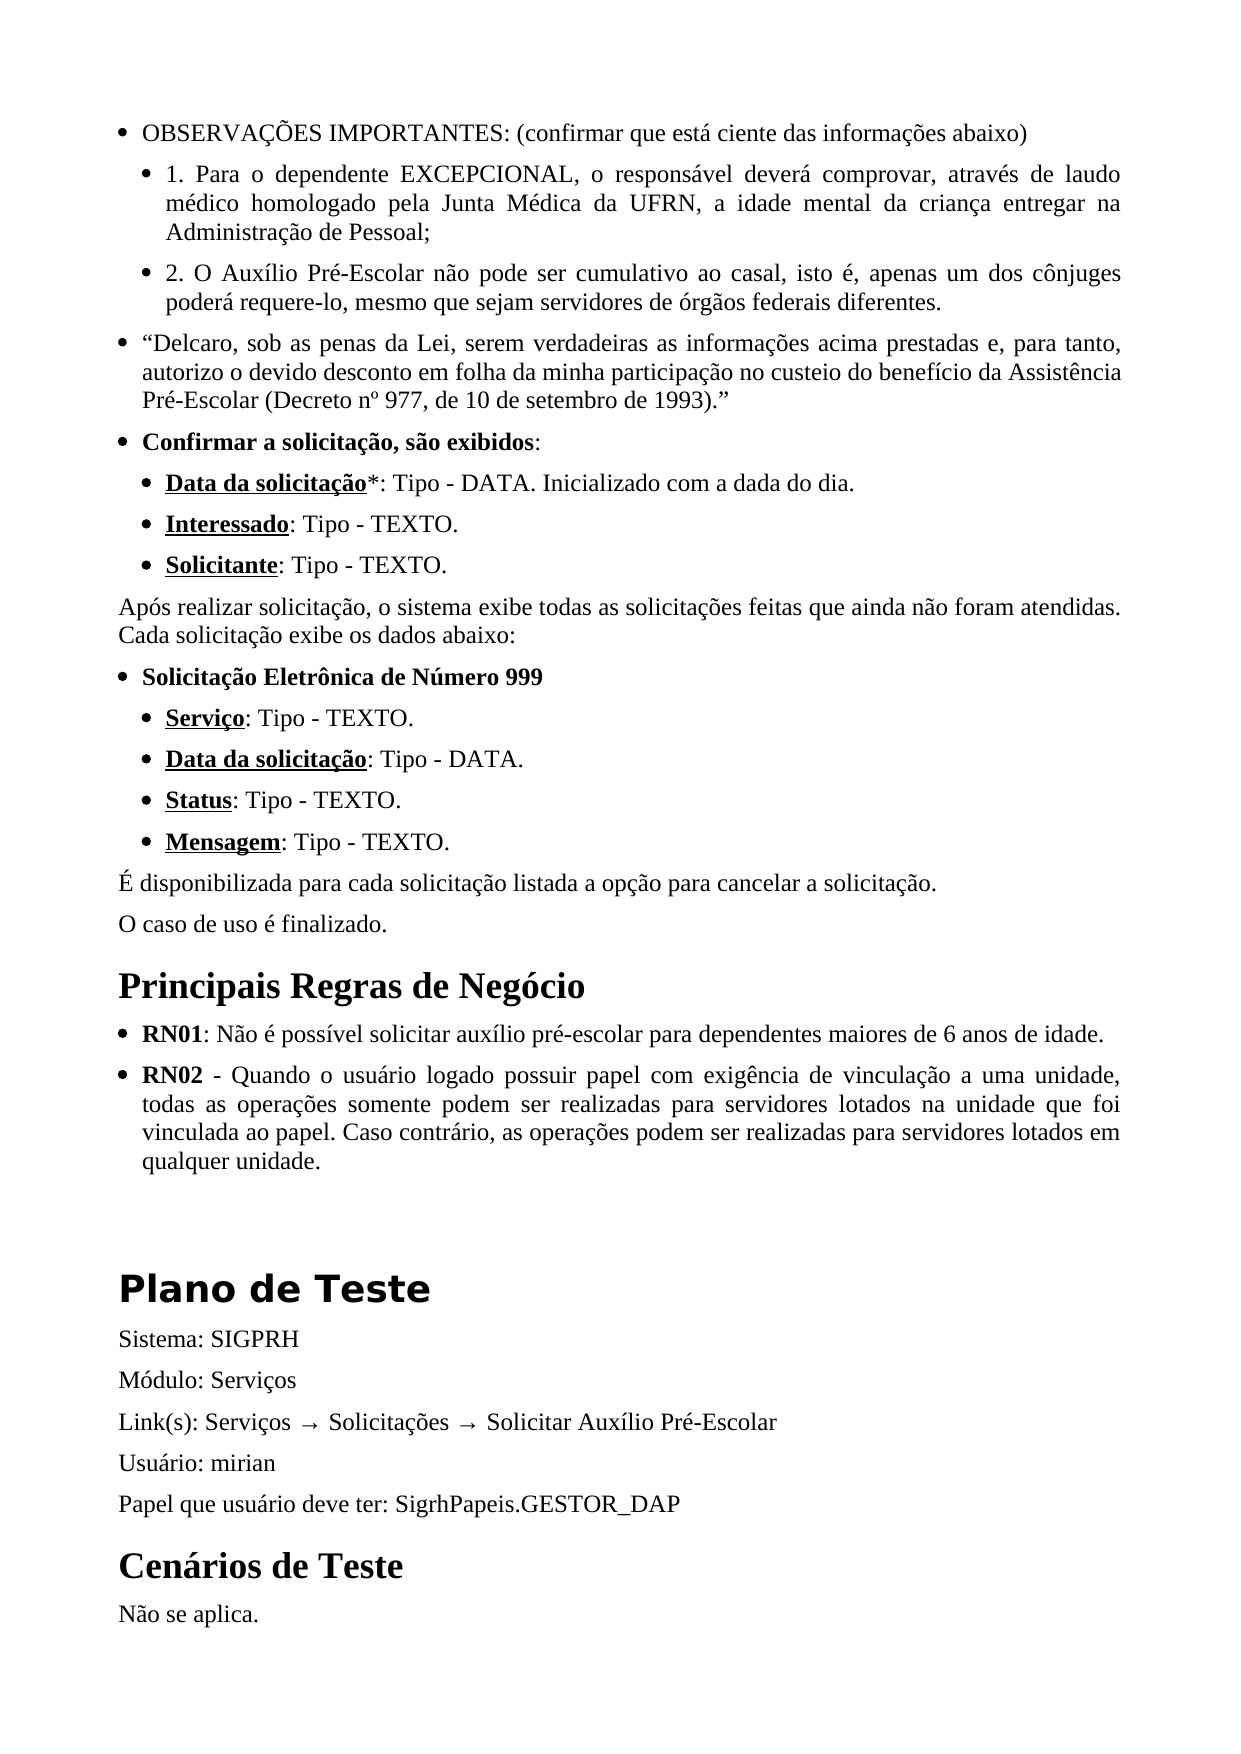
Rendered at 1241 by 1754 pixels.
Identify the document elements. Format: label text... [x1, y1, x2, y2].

text Módulo: Serviços [118, 1366, 1122, 1394]
list Data da solicitação*: Tipo - DATA. Inicializado com a dada do dia. [142, 468, 1122, 497]
subtitle Plano de Teste [118, 1268, 1122, 1312]
list 1. Para o dependente EXCEPCIONAL, o responsável deverá comprovar, através de laudo médico homologado pela Junta Médica da UFRN, a idade mental da criança entregar na Administração de Pessoal; [142, 159, 1122, 246]
text Papel que usuário deve ter: SigrhPapeis.GESTOR_DAP [118, 1489, 1122, 1518]
text Não se aplica. [118, 1599, 1122, 1627]
text Link(s): Serviços → Solicitações → Solicitar Auxílio Pré-Escolar [118, 1407, 1122, 1436]
list RN01: Não é possível solicitar auxílio pré-escolar para dependentes maiores de 6 anos de idade. [118, 1019, 1122, 1047]
subtitle Principais Regras de Negócio [118, 963, 1122, 1006]
text Usuário: mirian [118, 1448, 1122, 1477]
list Solicitação Eletrônica de Número 999 [118, 662, 1122, 691]
text Após realizar solicitação, o sistema exibe todas as solicitações feitas que ainda não foram atendidas. Cada solicitação exibe os dados abaixo: [118, 592, 1122, 649]
list Interessado: Tipo - TEXTO. [142, 509, 1122, 538]
list OBSERVAÇÕES IMPORTANTES: (confirmar que está ciente das informações abaixo) [118, 118, 1122, 147]
text O caso de uso é finalizado. [118, 909, 1122, 938]
list RN02 - Quando o usuário logado possuir papel com exigência de vinculação a uma unidade, todas as operações somente podem ser realizadas para servidores lotados na unidade que foi vinculada ao papel. Caso contrário, as operações podem ser realizadas para servidores lotados em qualquer unidade. [118, 1060, 1122, 1175]
list Confirmar a solicitação, são exibidos: [118, 427, 1122, 456]
list Solicitante: Tipo - TEXTO. [142, 551, 1122, 579]
list Mensagem: Tipo - TEXTO. [142, 827, 1122, 856]
text É disponibilizada para cada solicitação listada a opção para cancelar a solicitação. [118, 868, 1122, 897]
list Data da solicitação: Tipo - DATA. [142, 744, 1122, 773]
list Status: Tipo - TEXTO. [142, 786, 1122, 814]
text Sistema: SIGPRH [118, 1324, 1122, 1353]
list 2. O Auxílio Pré-Escolar não pode ser cumulativo ao casal, isto é, apenas um dos cônjuges poderá requere-lo, mesmo que sejam servidores de órgãos federais diferentes. [142, 258, 1122, 316]
subtitle Cenários de Teste [118, 1543, 1122, 1586]
list Serviço: Tipo - TEXTO. [142, 703, 1122, 732]
list “Delcaro, sob as penas da Lei, serem verdadeiras as informações acima prestadas e, para tanto, autorizo o devido desconto em folha da minha participação no custeio do benefício da Assistência Pré-Escolar (Decreto nº 977, de 10 de setembro de 1993).” [118, 328, 1122, 414]
